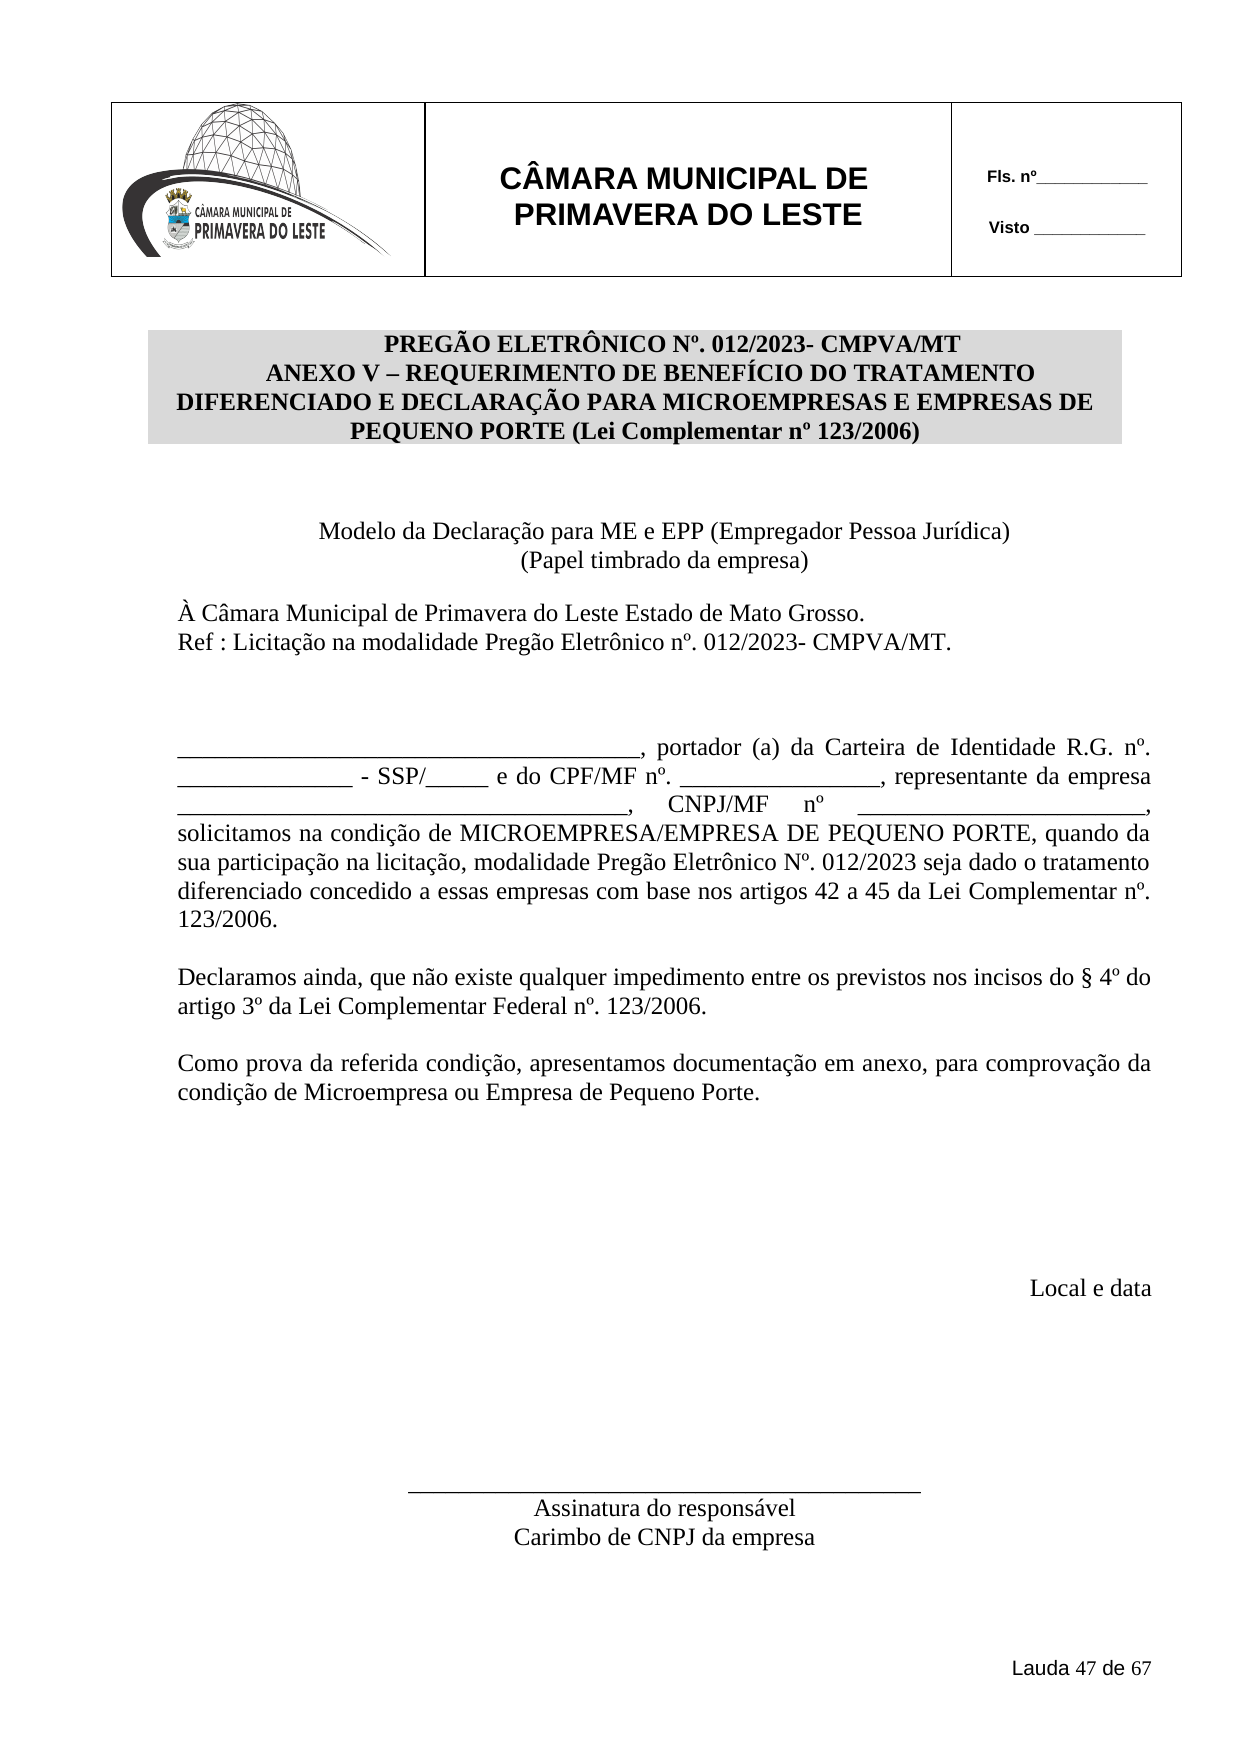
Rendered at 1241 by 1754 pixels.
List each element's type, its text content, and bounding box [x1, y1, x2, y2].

table_header PREGÃO ELETRÔNICO Nº. 012/2023- CMPVA/MT ANEXO V – REQUERIMENTO DE BENEFÍCIO DO TRATAMENTO DIFERENCIADO E DECLA­RA­ÇÃO PARA MICROEMPRESAS E EMPRESAS DE PEQUENO PORTE (Lei Complementar nº 123/2006) [148, 330, 1122, 444]
text (Papel timbrado da empresa) [177, 545, 1152, 574]
text Assinatura do responsável [177, 1496, 1152, 1522]
text _________________________________________ [177, 1470, 1152, 1496]
text Como prova da referida condição, apresentamos documentação em anexo, para comprovação da condição de Microempresa ou Empresa de Pequeno Porte. [177, 1048, 1152, 1106]
text Carimbo de CNPJ da empresa [177, 1522, 1152, 1550]
text Local e data [177, 1273, 1152, 1302]
picture [122, 103, 392, 257]
text Ref : Licitação na modalidade Pregão Eletrônico nº. 012/2023- CMPVA/MT. [177, 627, 1152, 655]
text Modelo da Declaração para ME e EPP (Empregador Pessoa Jurídica) [177, 516, 1152, 545]
text Declaramos ainda, que não existe qualquer impedimento entre os previstos nos incisos do § 4º do artigo 3º da Lei Complementar Federal nº. 123/2006. [177, 962, 1152, 1019]
text _____________________________________, portador (a) da Carteira de Identidade R.G. nº. ______________ - SSP/_____ e do CPF/MF nº. ________________, representante da empresa ____________________________________, CNPJ/MF nº _______________________, solicitamos na condição de MICROEMPRESA/EMPRESA DE PEQUENO PORTE, quando da sua participação na licitação, modalidade Pregão Eletrônico Nº. 012/2023 seja dado o tratamento diferenciado concedido a essas empresas com base nos artigos 42 a 45 da Lei Complementar nº. 123/2006. [177, 732, 1152, 933]
text À Câmara Municipal de Primavera do Leste Estado de Mato Grosso. [177, 598, 1152, 627]
